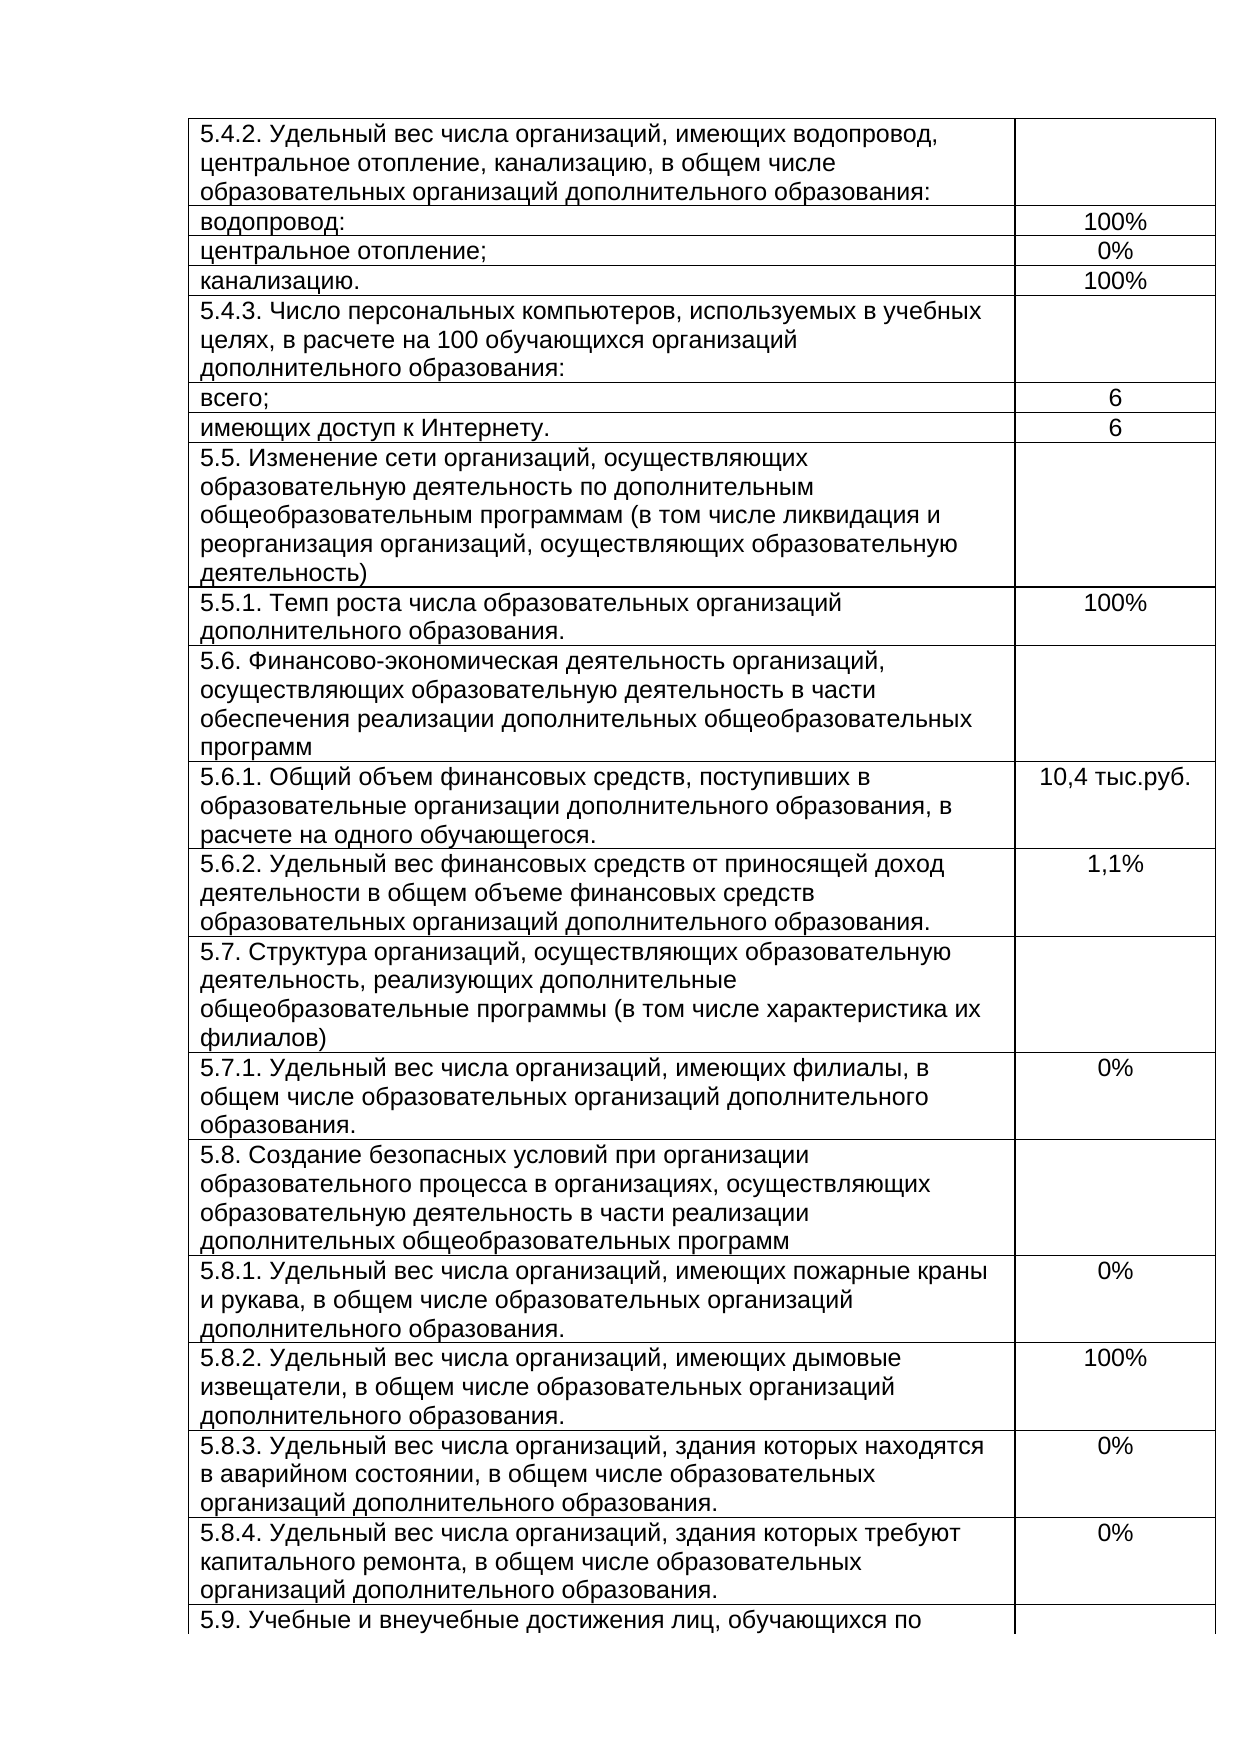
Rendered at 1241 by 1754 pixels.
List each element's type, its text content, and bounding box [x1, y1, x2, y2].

table_cell [1016, 937, 1215, 1052]
table_cell [1016, 296, 1215, 382]
table_cell 0% [1016, 1518, 1215, 1604]
table_cell 5.5.1. Темп роста числа образовательных организаций дополнительного образования. [189, 588, 1014, 645]
table_cell 5.6.1. Общий объем финансовых средств, поступивших в образовательные организации дополнительного образования, в расчете на одного обучающегося. [189, 762, 1014, 848]
table_cell канализацию. [189, 266, 1014, 295]
table_cell 5.6.2. Удельный вес финансовых средств от приносящей доход деятельности в общем объеме финансовых средств образовательных организаций дополнительного образования. [189, 849, 1014, 936]
table_cell 5.8.4. Удельный вес числа организаций, здания которых требуют капитального ремонта, в общем числе образовательных организаций дополнительного образования. [189, 1518, 1014, 1604]
table_cell [1016, 1605, 1215, 1634]
table_cell 5.8.2. Удельный вес числа организаций, имеющих дымовые извещатели, в общем числе образовательных организаций дополнительного образования. [189, 1343, 1014, 1429]
table_cell 0% [1016, 1431, 1215, 1517]
table_cell всего; [189, 383, 1014, 412]
table_cell 5.8.3. Удельный вес числа организаций, здания которых находятся в аварийном состоянии, в общем числе образовательных организаций дополнительного образования. [189, 1431, 1014, 1517]
table_cell [1016, 646, 1215, 761]
table_cell 0% [1016, 1053, 1215, 1139]
table_cell 5.8.1. Удельный вес числа организаций, имеющих пожарные краны и рукава, в общем числе образовательных организаций дополнительного образования. [189, 1256, 1014, 1342]
table_cell 5.9. Учебные и внеучебные достижения лиц, обучающихся по [189, 1605, 1014, 1634]
table_cell 5.6. Финансово-экономическая деятельность организаций, осуществляющих образовательную деятельность в части обеспечения реализации дополнительных общеобразовательных программ [189, 646, 1014, 761]
table_cell [1016, 443, 1215, 586]
table_cell 100% [1016, 266, 1215, 295]
table_cell 100% [1016, 588, 1215, 645]
table_cell 0% [1016, 1256, 1215, 1342]
table_cell 6 [1016, 383, 1215, 412]
table_cell 1,1% [1016, 849, 1215, 936]
table_cell 5.8. Создание безопасных условий при организации образовательного процесса в организациях, осуществляющих образовательную деятельность в части реализации дополнительных общеобразовательных программ [189, 1140, 1014, 1255]
table_cell 10,4 тыс.руб. [1016, 762, 1215, 848]
table_cell 5.5. Изменение сети организаций, осуществляющих образовательную деятельность по дополнительным общеобразовательным программам (в том числе ликвидация и реорганизация организаций, осуществляющих образовательную деятельность) [189, 443, 1014, 586]
table_cell водопровод: [189, 206, 1014, 235]
table_cell 6 [1016, 413, 1215, 442]
table_cell [1016, 119, 1215, 205]
table_cell 5.4.3. Число персональных компьютеров, используемых в учебных целях, в расчете на 100 обучающихся организаций дополнительного образования: [189, 296, 1014, 382]
table_cell [1016, 1140, 1215, 1255]
table_cell 100% [1016, 206, 1215, 235]
table_cell имеющих доступ к Интернету. [189, 413, 1014, 442]
table_cell 0% [1016, 236, 1215, 265]
table_cell 5.7. Структура организаций, осуществляющих образовательную деятельность, реализующих дополнительные общеобразовательные программы (в том числе характеристика их филиалов) [189, 937, 1014, 1052]
table_cell центральное отопление; [189, 236, 1014, 265]
table_cell 5.4.2. Удельный вес числа организаций, имеющих водопровод, центральное отопление, канализацию, в общем числе образовательных организаций дополнительного образования: [189, 119, 1014, 205]
table_cell 5.7.1. Удельный вес числа организаций, имеющих филиалы, в общем числе образовательных организаций дополнительного образования. [189, 1053, 1014, 1139]
table_cell 100% [1016, 1343, 1215, 1429]
